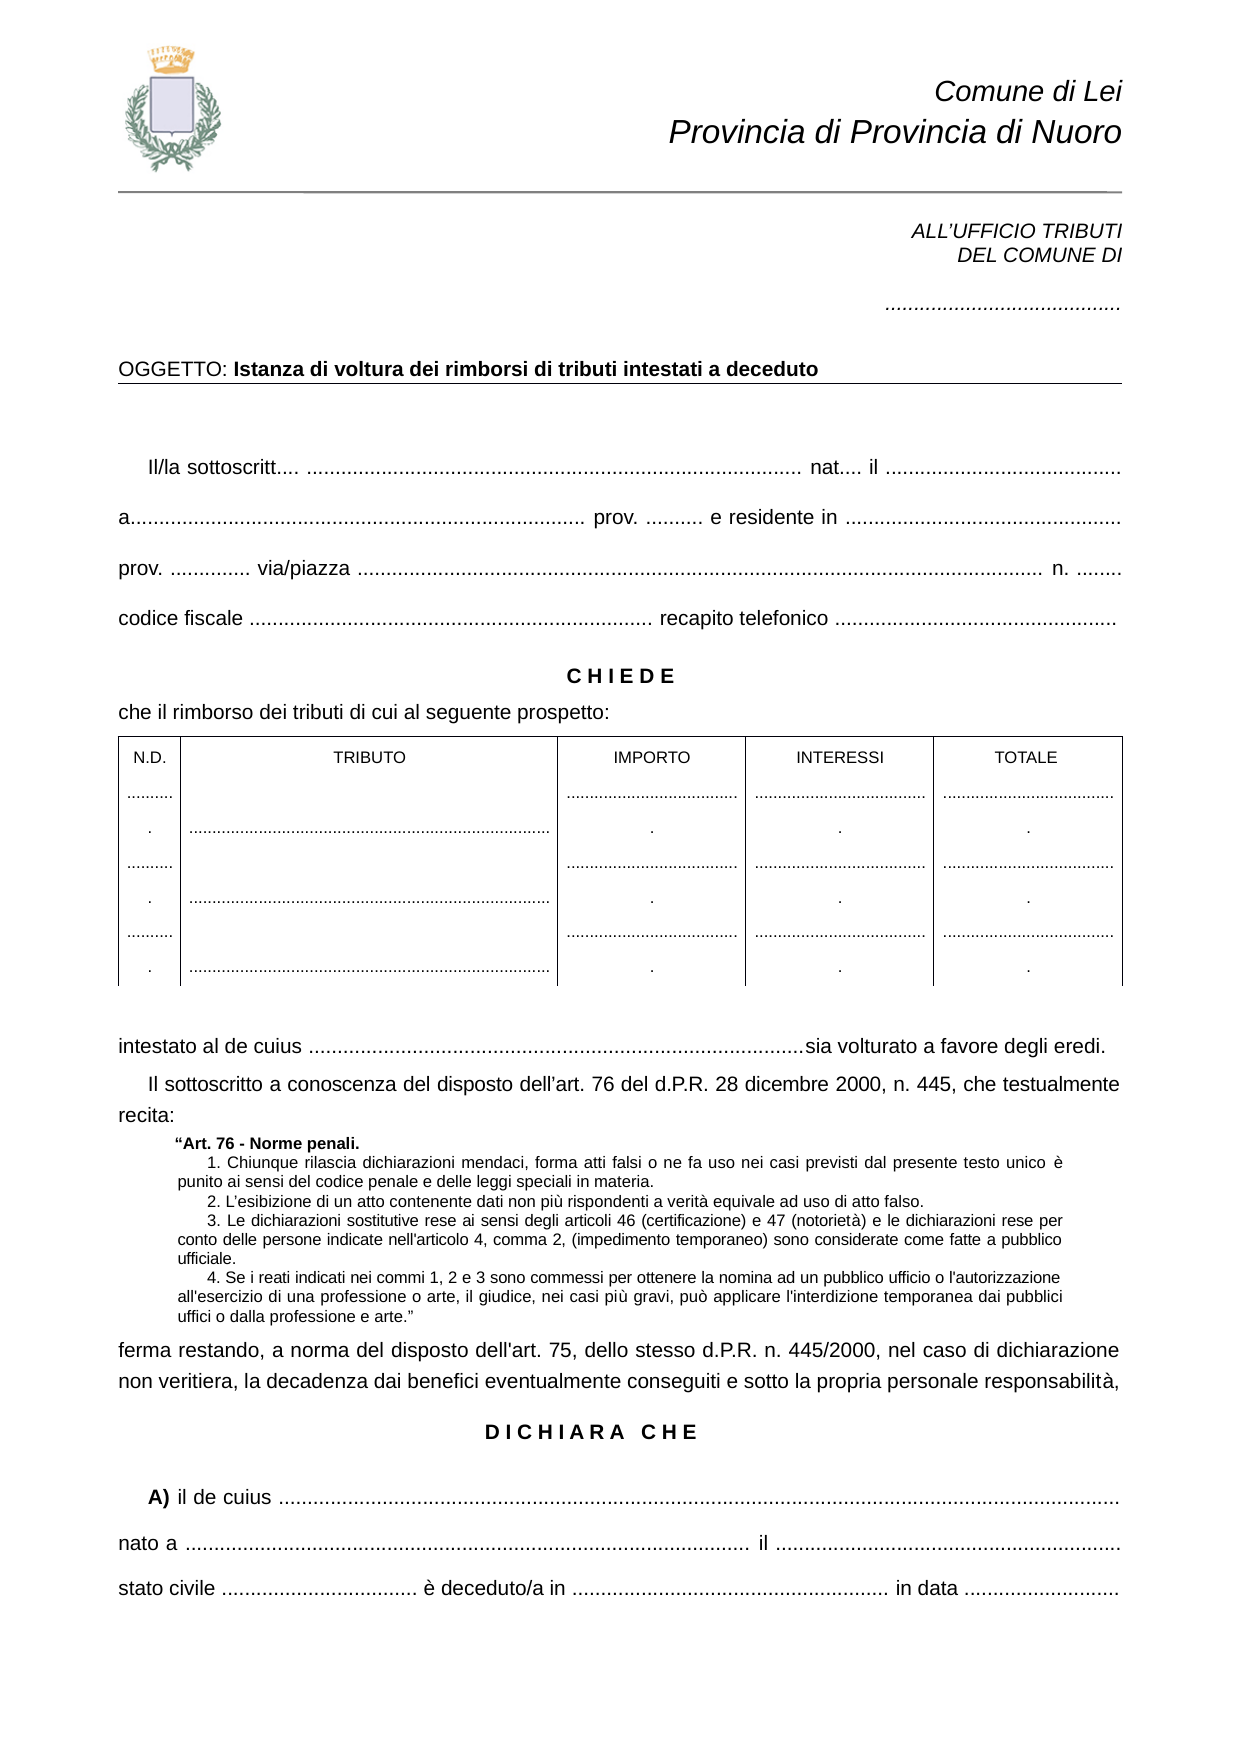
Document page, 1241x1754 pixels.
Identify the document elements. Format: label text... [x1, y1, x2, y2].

table_cell ........... [119, 916, 180, 986]
text ......................................... [118, 279, 1122, 318]
table_cell ...................................... [934, 916, 1122, 986]
table_header TOTALE [934, 737, 1122, 777]
table_header TRIBUTO [181, 737, 557, 777]
text “Art. 76 - Norme penali. [174, 1134, 1122, 1153]
text Il sottoscritto a conoscenza del disposto dell’art. 76 del d.P.R. 28 dicembre 2000, n. 445, che testualmente recita: [118, 1072, 1122, 1127]
table_header N.D. [119, 737, 180, 777]
list il de cuius .................................................................................................................................................. nato a .................................................................................................. il ............................................................ stato civile .................................. è deceduto/a in ....................................................... in data ........................... [118, 1473, 1122, 1603]
text C H I E D E [118, 664, 1122, 688]
table_cell ...................................... [746, 916, 933, 986]
picture [122, 43, 224, 175]
text ferma restando, a norma del disposto dell'art. 75, dello stesso d.P.R. n. 445/2000, nel caso di dichiarazione non veritiera, la decadenza dai benefici eventualmente conseguiti e sotto la propria personale responsabilità, [118, 1332, 1122, 1395]
table_cell .............................................................................. [181, 916, 557, 986]
text ALL’UFFICIO TRIBUTI [118, 219, 1122, 243]
table_cell ...................................... [934, 847, 1122, 916]
text 2. L’esibizione di un atto contenente dati non più rispondenti a verità equivale ad uso di atto falso. [177, 1191, 1063, 1211]
text 1. Chiunque rilascia dichiarazioni mendaci, forma atti falsi o ne fa uso nei casi previsti dal presente testo unico è punito ai sensi del codice penale e delle leggi speciali in materia. [177, 1153, 1063, 1191]
table_cell ........... [119, 847, 180, 916]
table_cell ...................................... [558, 847, 745, 916]
table_cell ........... [119, 778, 180, 847]
text OGGETTO: Istanza di voltura dei rimborsi di tributi intestati a deceduto [118, 357, 1122, 383]
text 3. Le dichiarazioni sostitutive rese ai sensi degli articoli 46 (certificazione) e 47 (notorietà) e le dichiarazioni rese per conto delle persone indicate nell'articolo 4, comma 2, (impedimento temporaneo) sono considerate come fatte a pubblico ufficiale. [177, 1211, 1063, 1268]
text Il/la sottoscritt.... ...................................................................................... nat.... il ......................................... a............................................................................... prov. .......... e residente in ................................................ prov. .............. via/piazza ....................................................................................................................... n. ........ codice fiscale ...................................................................... recapito telefonico ................................................. [118, 443, 1122, 632]
table_cell ...................................... [934, 778, 1122, 847]
table_cell ...................................... [558, 778, 745, 847]
text che il rimborso dei tributi di cui al seguente prospetto: [118, 700, 1122, 724]
text intestato al de cuius ......................................................................................sia volturato a favore degli eredi. [118, 1022, 1122, 1060]
table_cell ...................................... [558, 916, 745, 986]
table_cell ...................................... [746, 847, 933, 916]
text D I C H I A R A C H E [118, 1420, 1063, 1444]
table_cell .............................................................................. [181, 778, 557, 847]
table_header INTERESSI [746, 737, 933, 777]
table_header IMPORTO [558, 737, 745, 777]
text 4. Se i reati indicati nei commi 1, 2 e 3 sono commessi per ottenere la nomina ad un pubblico ufficio o l'autorizzazione all'esercizio di una professione o arte, il giudice, nei casi più gravi, può applicare l'interdizione temporanea dai pubblici uffici o dalla professione e arte.” [177, 1268, 1063, 1326]
table_cell ...................................... [746, 778, 933, 847]
text DEL COMUNE DI [118, 243, 1122, 267]
table_cell .............................................................................. [181, 847, 557, 916]
